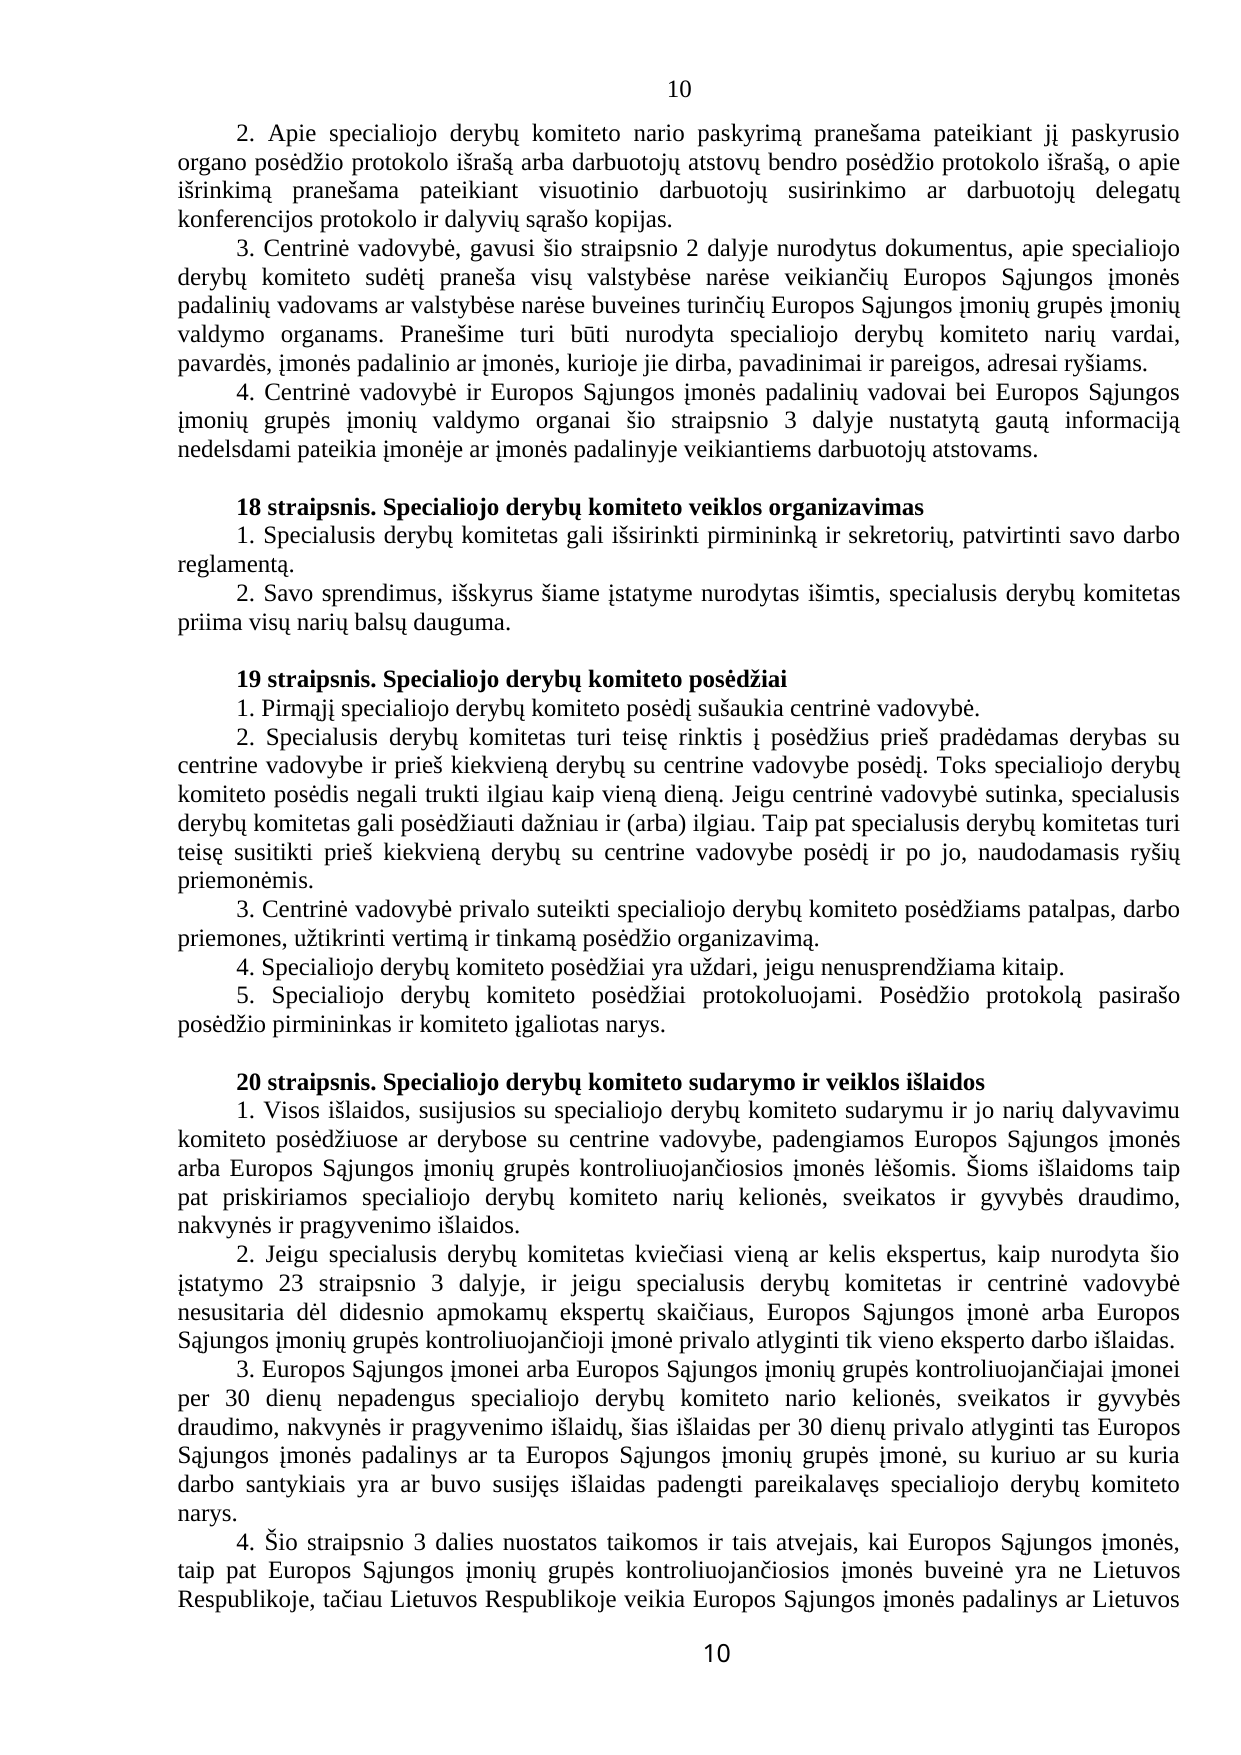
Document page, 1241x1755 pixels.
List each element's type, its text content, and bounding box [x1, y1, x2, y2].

text 20 straipsnis. Specialiojo derybų komiteto sudarymo ir veiklos išlaidos [177, 1067, 1181, 1096]
text 4. Šio straipsnio 3 dalies nuostatos taikomos ir tais atvejais, kai Europos Sąjungos įmonės, taip pat Europos Sąjungos įmonių grupės kontroliuojančiosios įmonės buveinė yra ne Lietuvos Respublikoje, tačiau Lietuvos Respublikoje veikia Europos Sąjungos įmonės padalinys ar Lietuvos [177, 1527, 1181, 1613]
text 2. Jeigu specialusis derybų komitetas kviečiasi vieną ar kelis ekspertus, kaip nurodyta šio įstatymo 23 straipsnio 3 dalyje, ir jeigu specialusis derybų komitetas ir centrinė vadovybė nesusitaria dėl didesnio apmokamų ekspertų skaičiaus, Europos Sąjungos įmonė arba Europos Sąjungos įmonių grupės kontroliuojančioji įmonė privalo atlyginti tik vieno eksperto darbo išlaidas. [177, 1239, 1181, 1354]
text 3. Centrinė vadovybė, gavusi šio straipsnio 2 dalyje nurodytus dokumentus, apie specialiojo derybų komiteto sudėtį praneša visų valstybėse narėse veikiančių Europos Sąjungos įmonės padalinių vadovams ar valstybėse narėse buveines turinčių Europos Sąjungos įmonių grupės įmonių valdymo organams. Pranešime turi būti nurodyta specialiojo derybų komiteto narių vardai, pavardės, įmonės padalinio ar įmonės, kurioje jie dirba, pavadinimai ir pareigos, adresai ryšiams. [177, 233, 1181, 377]
text 19 straipsnis. Specialiojo derybų komiteto posėdžiai [177, 664, 1181, 693]
text 2. Specialusis derybų komitetas turi teisę rinktis į posėdžius prieš pradėdamas derybas su centrine vadovybe ir prieš kiekvieną derybų su centrine vadovybe posėdį. Toks specialiojo derybų komiteto posėdis negali trukti ilgiau kaip vieną dieną. Jeigu centrinė vadovybė sutinka, specialusis derybų komitetas gali posėdžiauti dažniau ir (arba) ilgiau. Taip pat specialusis derybų komitetas turi teisę susitikti prieš kiekvieną derybų su centrine vadovybe posėdį ir po jo, naudodamasis ryšių priemonėmis. [177, 722, 1181, 894]
text 3. Centrinė vadovybė privalo suteikti specialiojo derybų komiteto posėdžiams patalpas, darbo priemones, užtikrinti vertimą ir tinkamą posėdžio organizavimą. [177, 894, 1181, 952]
text 5. Specialiojo derybų komiteto posėdžiai protokoluojami. Posėdžio protokolą pasirašo posėdžio pirmininkas ir komiteto įgaliotas narys. [177, 981, 1181, 1038]
text 1. Visos išlaidos, susijusios su specialiojo derybų komiteto sudarymu ir jo narių dalyvavimu komiteto posėdžiuose ar derybose su centrine vadovybe, padengiamos Europos Sąjungos įmonės arba Europos Sąjungos įmonių grupės kontroliuojančiosios įmonės lėšomis. Šioms išlaidoms taip pat priskiriamos specialiojo derybų komiteto narių kelionės, sveikatos ir gyvybės draudimo, nakvynės ir pragyvenimo išlaidos. [177, 1096, 1181, 1239]
text 18 straipsnis. Specialiojo derybų komiteto veiklos organizavimas [177, 492, 1181, 521]
text 2. Apie specialiojo derybų komiteto nario paskyrimą pranešama pateikiant jį paskyrusio organo posėdžio protokolo išrašą arba darbuotojų atstovų bendro posėdžio protokolo išrašą, o apie išrinkimą pranešama pateikiant visuotinio darbuotojų susirinkimo ar darbuotojų delegatų konferencijos protokolo ir dalyvių sąrašo kopijas. [177, 118, 1181, 233]
text 4. Centrinė vadovybė ir Europos Sąjungos įmonės padalinių vadovai bei Europos Sąjungos įmonių grupės įmonių valdymo organai šio straipsnio 3 dalyje nustatytą gautą informaciją nedelsdami pateikia įmonėje ar įmonės padalinyje veikiantiems darbuotojų atstovams. [177, 377, 1181, 463]
text 1. Pirmąjį specialiojo derybų komiteto posėdį sušaukia centrinė vadovybė. [177, 693, 1181, 722]
text 2. Savo sprendimus, išskyrus šiame įstatyme nurodytas išimtis, specialusis derybų komitetas priima visų narių balsų dauguma. [177, 578, 1181, 636]
text 1. Specialusis derybų komitetas gali išsirinkti pirmininką ir sekretorių, patvirtinti savo darbo reglamentą. [177, 521, 1181, 578]
text 3. Europos Sąjungos įmonei arba Europos Sąjungos įmonių grupės kontroliuojančiajai įmonei per 30 dienų nepadengus specialiojo derybų komiteto nario kelionės, sveikatos ir gyvybės draudimo, nakvynės ir pragyvenimo išlaidų, šias išlaidas per 30 dienų privalo atlyginti tas Europos Sąjungos įmonės padalinys ar ta Europos Sąjungos įmonių grupės įmonė, su kuriuo ar su kuria darbo santykiais yra ar buvo susijęs išlaidas padengti pareikalavęs specialiojo derybų komiteto narys. [177, 1354, 1181, 1527]
text 4. Specialiojo derybų komiteto posėdžiai yra uždari, jeigu nenusprendžiama kitaip. [177, 952, 1181, 981]
